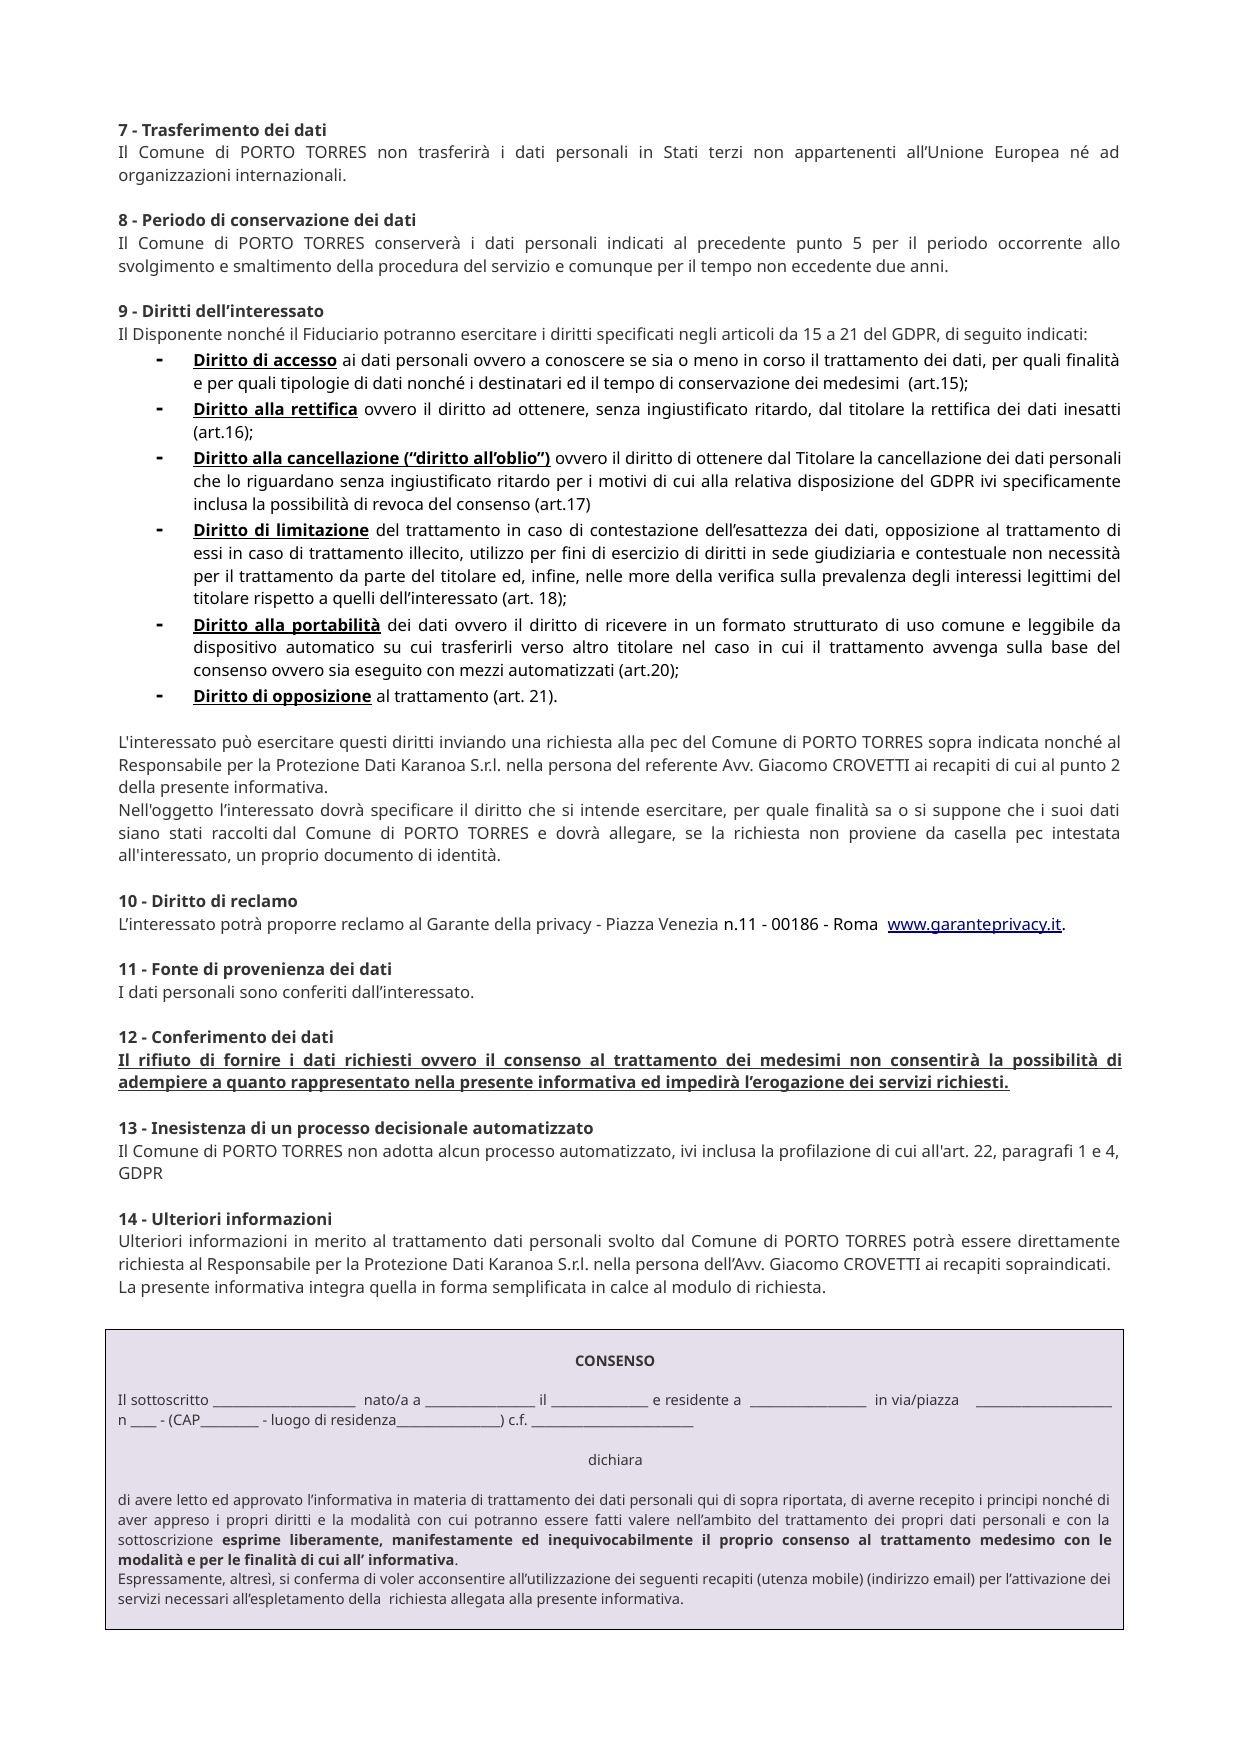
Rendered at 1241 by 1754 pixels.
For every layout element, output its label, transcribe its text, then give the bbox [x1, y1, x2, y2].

text 8 - Periodo di conservazione dei dati [118, 209, 1122, 232]
text I dati personali sono conferiti dall’interessato. [118, 980, 1122, 1003]
text 13 - Inesistenza di un processo decisionale automatizzato [118, 1116, 1122, 1139]
text La presente informativa integra quella in forma semplificata in calce al modulo di richiesta. [118, 1275, 1122, 1298]
text Il Comune di PORTO TORRES conserverà i dati personali indicati al precedente punto 5 per il periodo occorrente allo svolgimento e smaltimento della procedura del servizio e comunque per il tempo non eccedente due anni. [118, 232, 1122, 277]
text 14 - Ulteriori informazioni [118, 1207, 1122, 1230]
table_header CONSENSO Il sottoscritto ______________________ nato/a a _________________ il _______________ e residente a __________________ in via/piazza _____________________ n ____ - (CAP_________ - luogo di residenza________________) c.f. _________________________ dichiara di avere letto ed approvato l’informativa in materia di trattamento dei dati personali qui di sopra riportata, di averne recepito i principi nonché di aver appreso i propri diritti e la modalità con cui potranno essere fatti valere nell’ambito del trattamento dei propri dati personali e con la sottoscrizione esprime liberamente, manifestamente ed inequivocabilmente il proprio consenso al trattamento medesimo con le modalità e per le finalità di cui all’ informativa. Espressamente, altresì, si conferma di voler acconsentire all’utilizzazione dei seguenti recapiti (utenza mobile) (indirizzo email) per l’attivazione dei servizi necessari all’espletamento della richiesta allegata alla presente informativa. [106, 1330, 1123, 1629]
text Il Comune di PORTO TORRES non adotta alcun processo automatizzato, ivi inclusa la profilazione di cui all'art. 22, paragrafi 1 e 4, GDPR [118, 1139, 1122, 1184]
text adempiere a quanto rappresentato nella presente informativa ed impedirà l’erogazione dei servizi richiesti. [118, 1069, 1122, 1094]
list Diritto alla portabilità dei dati ovvero il diritto di ricevere in un formato strutturato di uso comune e leggibile da dispositivo automatico su cui trasferirli verso altro titolare nel caso in cui il trattamento avvenga sulla base del consenso ovvero sia eseguito con mezzi automatizzati (art.20); [156, 609, 1122, 681]
list Diritto alla rettifica ovvero il diritto ad ottenere, senza ingiustificato ritardo, dal titolare la rettifica dei dati inesatti (art.16); [156, 394, 1122, 443]
text Il rifiuto di fornire i dati richiesti ovvero il consenso al trattamento dei medesimi non consentirà la possibilità di [118, 1048, 1122, 1068]
text L'interessato può esercitare questi diritti inviando una richiesta alla pec del Comune di PORTO TORRES sopra indicata nonché al Responsabile per la Protezione Dati Karanoa S.r.l. nella persona del referente Avv. Giacomo CROVETTI ai recapiti di cui al punto 2 della presente informativa. [118, 730, 1122, 798]
text 10 - Diritto di reclamo [118, 889, 1122, 912]
text Nell'oggetto l’interessato dovrà specificare il diritto che si intende esercitare, per quale finalità sa o si suppone che i suoi dati siano stati raccolti dal Comune di PORTO TORRES e dovrà allegare, se la richiesta non proviene da casella pec intestata all'interessato, un proprio documento di identità. [118, 798, 1122, 867]
text Il Disponente nonché il Fiduciario potranno esercitare i diritti specificati negli articoli da 15 a 21 del GDPR, di seguito indicati: [118, 322, 1122, 345]
text Il Comune di PORTO TORRES non trasferirà i dati personali in Stati terzi non appartenenti all’Unione Europea né ad organizzazioni internazionali. [118, 141, 1122, 186]
list Diritto di accesso ai dati personali ovvero a conoscere se sia o meno in corso il trattamento dei dati, per quali finalità e per quali tipologie di dati nonché i destinatari ed il tempo di conservazione dei medesimi (art.15); [156, 345, 1122, 394]
list Diritto alla cancellazione (“diritto all’oblio”) ovvero il diritto di ottenere dal Titolare la cancellazione dei dati personali che lo riguardano senza ingiustificato ritardo per i motivi di cui alla relativa disposizione del GDPR ivi specificamente inclusa la possibilità di revoca del consenso (art.17) [156, 443, 1122, 515]
text 12 - Conferimento dei dati [118, 1026, 1122, 1048]
text 11 - Fonte di provenienza dei dati [118, 957, 1122, 980]
text Ulteriori informazioni in merito al trattamento dati personali svolto dal Comune di PORTO TORRES potrà essere direttamente richiesta al Responsabile per la Protezione Dati Karanoa S.r.l. nella persona dell’Avv. Giacomo CROVETTI ai recapiti sopraindicati. [118, 1230, 1122, 1275]
text L’interessato potrà proporre reclamo al Garante della privacy - Piazza Venezia n.11 - 00186 - Roma www.garanteprivacy.it. [118, 912, 1122, 935]
text 7 - Trasferimento dei dati [118, 118, 1122, 141]
list Diritto di opposizione al trattamento (art. 21). [156, 681, 1122, 708]
text 9 - Diritti dell’interessato [118, 300, 1122, 322]
list Diritto di limitazione del trattamento in caso di contestazione dell’esattezza dei dati, opposizione al trattamento di essi in caso di trattamento illecito, utilizzo per fini di esercizio di diritti in sede giudiziaria e contestuale non necessità per il trattamento da parte del titolare ed, infine, nelle more della verifica sulla prevalenza degli interessi legittimi del titolare rispetto a quelli dell’interessato (art. 18); [156, 515, 1122, 609]
